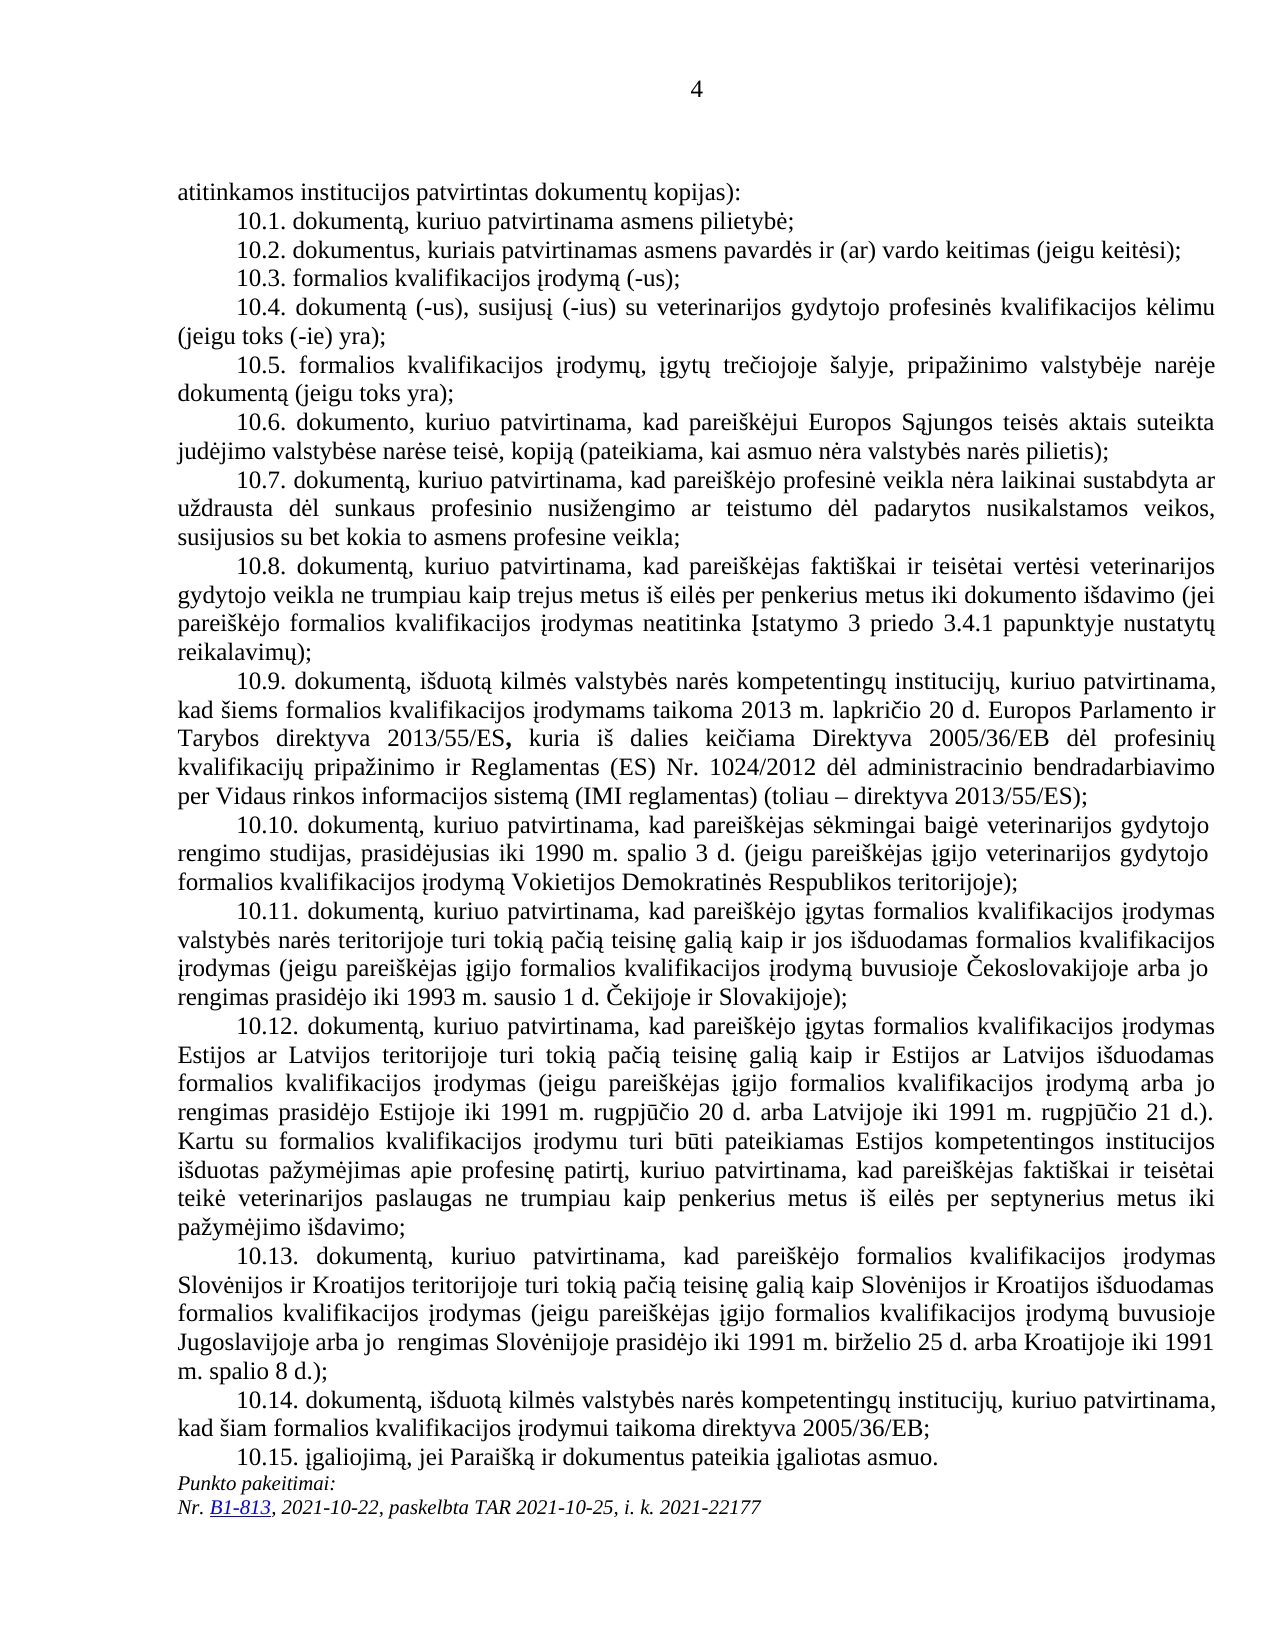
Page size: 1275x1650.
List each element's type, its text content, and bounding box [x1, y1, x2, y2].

text 10.12. dokumentą, kuriuo patvirtinama, kad pareiškėjo įgytas formalios kvalifikacijos įrodymas Estijos ar Latvijos teritorijoje turi tokią pačią teisinę galią kaip ir Estijos ar Latvijos išduodamas formalios kvalifikacijos įrodymas (jeigu pareiškėjas įgijo formalios kvalifikacijos įrodymą arba jo rengimas prasidėjo Estijoje iki 1991 m. rugpjūčio 20 d. arba Latvijoje iki 1991 m. rugpjūčio 21 d.). Kartu su formalios kvalifikacijos įrodymu turi būti pateikiamas Estijos kompetentingos institucijos išduotas pažymėjimas apie profesinę patirtį, kuriuo patvirtinama, kad pareiškėjas faktiškai ir teisėtai teikė veterinarijos paslaugas ne trumpiau kaip penkerius metus iš eilės per septynerius metus iki pažymėjimo išdavimo; [177, 1011, 1216, 1241]
text 10.10. dokumentą, kuriuo patvirtinama, kad pareiškėjas sėkmingai baigė veterinarijos gydytojo rengimo studijas, prasidėjusias iki 1990 m. spalio 3 d. (jeigu pareiškėjas įgijo veterinarijos gydytojo formalios kvalifikacijos įrodymą Vokietijos Demokratinės Respublikos teritorijoje); [177, 810, 1216, 896]
text 10.7. dokumentą, kuriuo patvirtinama, kad pareiškėjo profesinė veikla nėra laikinai sustabdyta ar uždrausta dėl sunkaus profesinio nusižengimo ar teistumo dėl padarytos nusikalstamos veikos, susijusios su bet kokia to asmens profesine veikla; [177, 465, 1216, 551]
text atitinkamos institucijos patvirtintas dokumentų kopijas): [177, 177, 1216, 206]
text 10.2. dokumentus, kuriais patvirtinamas asmens pavardės ir (ar) vardo keitimas (jeigu keitėsi); [177, 235, 1216, 263]
text 10.6. dokumento, kuriuo patvirtinama, kad pareiškėjui Europos Sąjungos teisės aktais suteikta judėjimo valstybėse narėse teisė, kopiją (pateikiama, kai asmuo nėra valstybės narės pilietis); [177, 407, 1216, 465]
text 10.8. dokumentą, kuriuo patvirtinama, kad pareiškėjas faktiškai ir teisėtai vertėsi veterinarijos gydytojo veikla ne trumpiau kaip trejus metus iš eilės per penkerius metus iki dokumento išdavimo (jei pareiškėjo formalios kvalifikacijos įrodymas neatitinka Įstatymo 3 priedo 3.4.1 papunktyje nustatytų reikalavimų); [177, 551, 1216, 666]
text 10.14. dokumentą, išduotą kilmės valstybės narės kompetentingų institucijų, kuriuo patvirtinama, kad šiam formalios kvalifikacijos įrodymui taikoma direktyva 2005/36/EB; [177, 1385, 1216, 1442]
text Nr. B1-813, 2021-10-22, paskelbta TAR 2021-10-25, i. k. 2021-22177 [177, 1495, 1216, 1519]
text 10.13. dokumentą, kuriuo patvirtinama, kad pareiškėjo formalios kvalifikacijos įrodymas Slovėnijos ir Kroatijos teritorijoje turi tokią pačią teisinę galią kaip Slovėnijos ir Kroatijos išduodamas formalios kvalifikacijos įrodymas (jeigu pareiškėjas įgijo formalios kvalifikacijos įrodymą buvusioje Jugoslavijoje arba jo rengimas Slovėnijoje prasidėjo iki 1991 m. birželio 25 d. arba Kroatijoje iki 1991 m. spalio 8 d.); [177, 1241, 1216, 1385]
text 10.9. dokumentą, išduotą kilmės valstybės narės kompetentingų institucijų, kuriuo patvirtinama, kad šiems formalios kvalifikacijos įrodymams taikoma 2013 m. lapkričio 20 d. Europos Parlamento ir Tarybos direktyva 2013/55/ES, kuria iš dalies keičiama Direktyva 2005/36/EB dėl profesinių kvalifikacijų pripažinimo ir Reglamentas (ES) Nr. 1024/2012 dėl administracinio bendradarbiavimo per Vidaus rinkos informacijos sistemą (IMI reglamentas) (toliau – direktyva 2013/55/ES); [177, 666, 1216, 810]
text 10.1. dokumentą, kuriuo patvirtinama asmens pilietybė; [177, 206, 1216, 235]
text Punkto pakeitimai: [177, 1471, 1216, 1495]
text 10.11. dokumentą, kuriuo patvirtinama, kad pareiškėjo įgytas formalios kvalifikacijos įrodymas valstybės narės teritorijoje turi tokią pačią teisinę galią kaip ir jos išduodamas formalios kvalifikacijos įrodymas (jeigu pareiškėjas įgijo formalios kvalifikacijos įrodymą buvusioje Čekoslovakijoje arba jo rengimas prasidėjo iki 1993 m. sausio 1 d. Čekijoje ir Slovakijoje); [177, 896, 1216, 1011]
text 10.4. dokumentą (-us), susijusį (-ius) su veterinarijos gydytojo profesinės kvalifikacijos kėlimu (jeigu toks (-ie) yra); [177, 292, 1216, 350]
text 10.15. įgaliojimą, jei Paraišką ir dokumentus pateikia įgaliotas asmuo. [177, 1442, 1216, 1471]
text 10.3. formalios kvalifikacijos įrodymą (-us); [177, 263, 1216, 292]
text 10.5. formalios kvalifikacijos įrodymų, įgytų trečiojoje šalyje, pripažinimo valstybėje narėje dokumentą (jeigu toks yra); [177, 350, 1216, 407]
